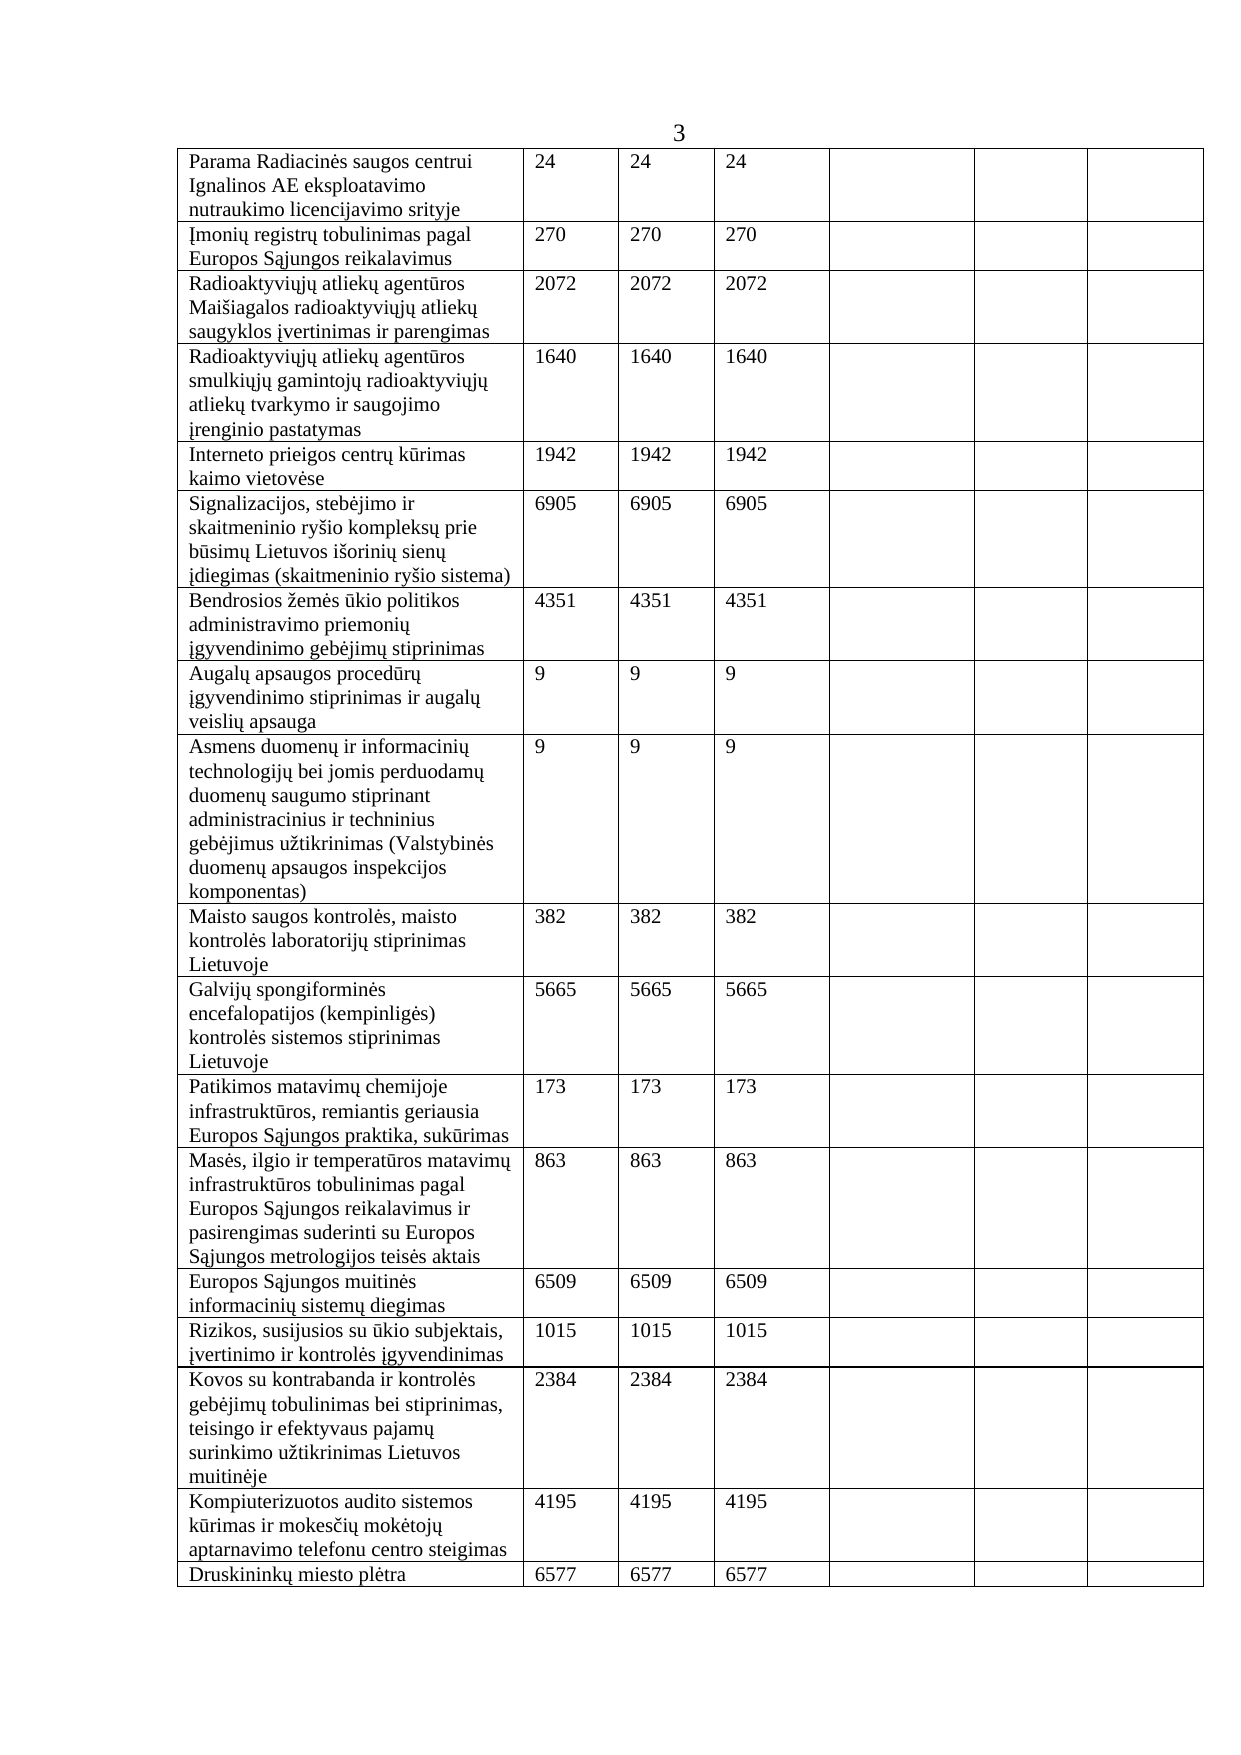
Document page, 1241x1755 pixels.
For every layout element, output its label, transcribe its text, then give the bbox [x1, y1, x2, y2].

table_cell [1088, 904, 1203, 976]
table_cell [1088, 1075, 1203, 1147]
table_cell Galvijų spongiforminės encefalopatijos (kempinligės) kontrolės sistemos stiprinimas Lietuvoje [178, 977, 523, 1073]
table_cell [975, 661, 1087, 733]
table_cell [975, 149, 1087, 221]
table_cell 9 [715, 661, 829, 733]
table_cell [830, 977, 974, 1073]
table_cell [975, 1562, 1087, 1586]
table_cell [1088, 1562, 1203, 1586]
table_cell [830, 1489, 974, 1561]
table_cell [1088, 271, 1203, 343]
table_cell [830, 661, 974, 733]
table_cell [1088, 1269, 1203, 1317]
table_cell [830, 344, 974, 441]
table_cell 2384 [524, 1368, 618, 1488]
table_cell 6905 [524, 491, 618, 587]
table_cell 5665 [524, 977, 618, 1073]
table_cell 6577 [715, 1562, 829, 1586]
table_cell [1088, 344, 1203, 441]
table_cell 173 [619, 1075, 714, 1147]
table_cell 6905 [619, 491, 714, 587]
table_cell Augalų apsaugos procedūrų įgyvendinimo stiprinimas ir augalų veislių apsauga [178, 661, 523, 733]
table_cell [830, 735, 974, 903]
table_cell 1942 [524, 442, 618, 490]
table_cell [975, 271, 1087, 343]
table_cell [830, 1269, 974, 1317]
table_cell Parama Radiacinės saugos centrui Ignalinos AE eksploatavimo nutraukimo licencijavimo srityje [178, 149, 523, 221]
table_cell [1088, 1368, 1203, 1488]
table_cell 5665 [715, 977, 829, 1073]
table_cell 1942 [715, 442, 829, 490]
table_cell 1015 [715, 1318, 829, 1366]
table_cell [1088, 1148, 1203, 1268]
table_cell Maisto saugos kontrolės, maisto kontrolės laboratorijų stiprinimas Lietuvoje [178, 904, 523, 976]
table_cell [830, 904, 974, 976]
table_cell Interneto prieigos centrų kūrimas kaimo vietovėse [178, 442, 523, 490]
table_cell 6509 [715, 1269, 829, 1317]
table_cell 2072 [715, 271, 829, 343]
table_cell 382 [524, 904, 618, 976]
table_cell [1088, 735, 1203, 903]
table_cell [830, 491, 974, 587]
table_cell 9 [524, 735, 618, 903]
table_cell [830, 588, 974, 660]
table_cell [1088, 442, 1203, 490]
table_cell Europos Sąjungos muitinės informacinių sistemų diegimas [178, 1269, 523, 1317]
table_cell 1640 [715, 344, 829, 441]
table_cell [975, 1368, 1087, 1488]
table_cell Signalizacijos, stebėjimo ir skaitmeninio ryšio kompleksų prie būsimų Lietuvos išorinių sienų įdiegimas (skaitmeninio ryšio sistema) [178, 491, 523, 587]
table_cell Kompiuterizuotos audito sistemos kūrimas ir mokesčių mokėtojų aptarnavimo telefonu centro steigimas [178, 1489, 523, 1561]
table_cell Bendrosios žemės ūkio politikos administravimo priemonių įgyvendinimo gebėjimų stiprinimas [178, 588, 523, 660]
table_cell 9 [524, 661, 618, 733]
table_cell 1640 [619, 344, 714, 441]
table_cell [1088, 222, 1203, 270]
table_cell 1015 [524, 1318, 618, 1366]
table_cell 24 [524, 149, 618, 221]
table_cell 6905 [715, 491, 829, 587]
table_cell 6509 [619, 1269, 714, 1317]
table_cell [975, 735, 1087, 903]
table_cell Įmonių registrų tobulinimas pagal Europos Sąjungos reikalavimus [178, 222, 523, 270]
table_cell [975, 1318, 1087, 1366]
table_cell 173 [524, 1075, 618, 1147]
table_cell 1942 [619, 442, 714, 490]
table_cell Rizikos, susijusios su ūkio subjektais, įvertinimo ir kontrolės įgyvendinimas [178, 1318, 523, 1366]
table_cell [975, 222, 1087, 270]
table_cell [830, 1075, 974, 1147]
table_cell Patikimos matavimų chemijoje infrastruktūros, remiantis geriausia Europos Sąjungos praktika, sukūrimas [178, 1075, 523, 1147]
table_cell 1640 [524, 344, 618, 441]
table_cell 2072 [524, 271, 618, 343]
table_cell [830, 1562, 974, 1586]
table_cell [1088, 491, 1203, 587]
table_cell [975, 344, 1087, 441]
table_cell 5665 [619, 977, 714, 1073]
table_cell 4351 [524, 588, 618, 660]
table_cell 382 [619, 904, 714, 976]
table_cell 6509 [524, 1269, 618, 1317]
table_cell 9 [619, 735, 714, 903]
table_cell 9 [619, 661, 714, 733]
table_cell 1015 [619, 1318, 714, 1366]
table_cell 4195 [524, 1489, 618, 1561]
table_cell 863 [715, 1148, 829, 1268]
table_cell [830, 1368, 974, 1488]
table_cell [830, 1148, 974, 1268]
table_cell 2384 [715, 1368, 829, 1488]
table_cell 4351 [619, 588, 714, 660]
table_cell [830, 1318, 974, 1366]
table_cell [975, 904, 1087, 976]
table_cell 24 [619, 149, 714, 221]
table_cell Radioaktyviųjų atliekų agentūros smulkiųjų gamintojų radioaktyviųjų atliekų tvarkymo ir saugojimo įrenginio pastatymas [178, 344, 523, 441]
table_cell Druskininkų miesto plėtra [178, 1562, 523, 1586]
table_cell [830, 149, 974, 221]
table_cell 6577 [619, 1562, 714, 1586]
table_cell 382 [715, 904, 829, 976]
table_cell [830, 442, 974, 490]
table_cell Radioaktyviųjų atliekų agentūros Maišiagalos radioaktyviųjų atliekų saugyklos įvertinimas ir parengimas [178, 271, 523, 343]
table_cell 2384 [619, 1368, 714, 1488]
table_cell Kovos su kontrabanda ir kontrolės gebėjimų tobulinimas bei stiprinimas, teisingo ir efektyvaus pajamų surinkimo užtikrinimas Lietuvos muitinėje [178, 1368, 523, 1488]
table_cell [830, 271, 974, 343]
table_cell [1088, 1318, 1203, 1366]
table_cell [975, 1148, 1087, 1268]
table_cell [1088, 977, 1203, 1073]
table_cell 863 [619, 1148, 714, 1268]
table_cell 863 [524, 1148, 618, 1268]
table_cell 2072 [619, 271, 714, 343]
table_cell 270 [524, 222, 618, 270]
table_cell [975, 1269, 1087, 1317]
table_cell [975, 1075, 1087, 1147]
table_cell Masės, ilgio ir temperatūros matavimų infrastruktūros tobulinimas pagal Europos Sąjungos reikalavimus ir pasirengimas suderinti su Europos Sąjungos metrologijos teisės aktais [178, 1148, 523, 1268]
table_cell [1088, 149, 1203, 221]
table_cell Asmens duomenų ir informacinių technologijų bei jomis perduodamų duomenų saugumo stiprinant administracinius ir techninius gebėjimus užtikrinimas (Valstybinės duomenų apsaugos inspekcijos komponentas) [178, 735, 523, 903]
table_cell [1088, 1489, 1203, 1561]
table_cell 9 [715, 735, 829, 903]
table_cell [975, 442, 1087, 490]
table_cell 4195 [715, 1489, 829, 1561]
table_cell [975, 977, 1087, 1073]
table_cell 4195 [619, 1489, 714, 1561]
table_cell [975, 1489, 1087, 1561]
table_cell 24 [715, 149, 829, 221]
table_cell [1088, 588, 1203, 660]
table_cell 173 [715, 1075, 829, 1147]
table_cell [830, 222, 974, 270]
table_cell [1088, 661, 1203, 733]
table_cell [975, 491, 1087, 587]
table_cell [975, 588, 1087, 660]
table_cell 270 [619, 222, 714, 270]
table_cell 6577 [524, 1562, 618, 1586]
table_cell 270 [715, 222, 829, 270]
table_cell 4351 [715, 588, 829, 660]
